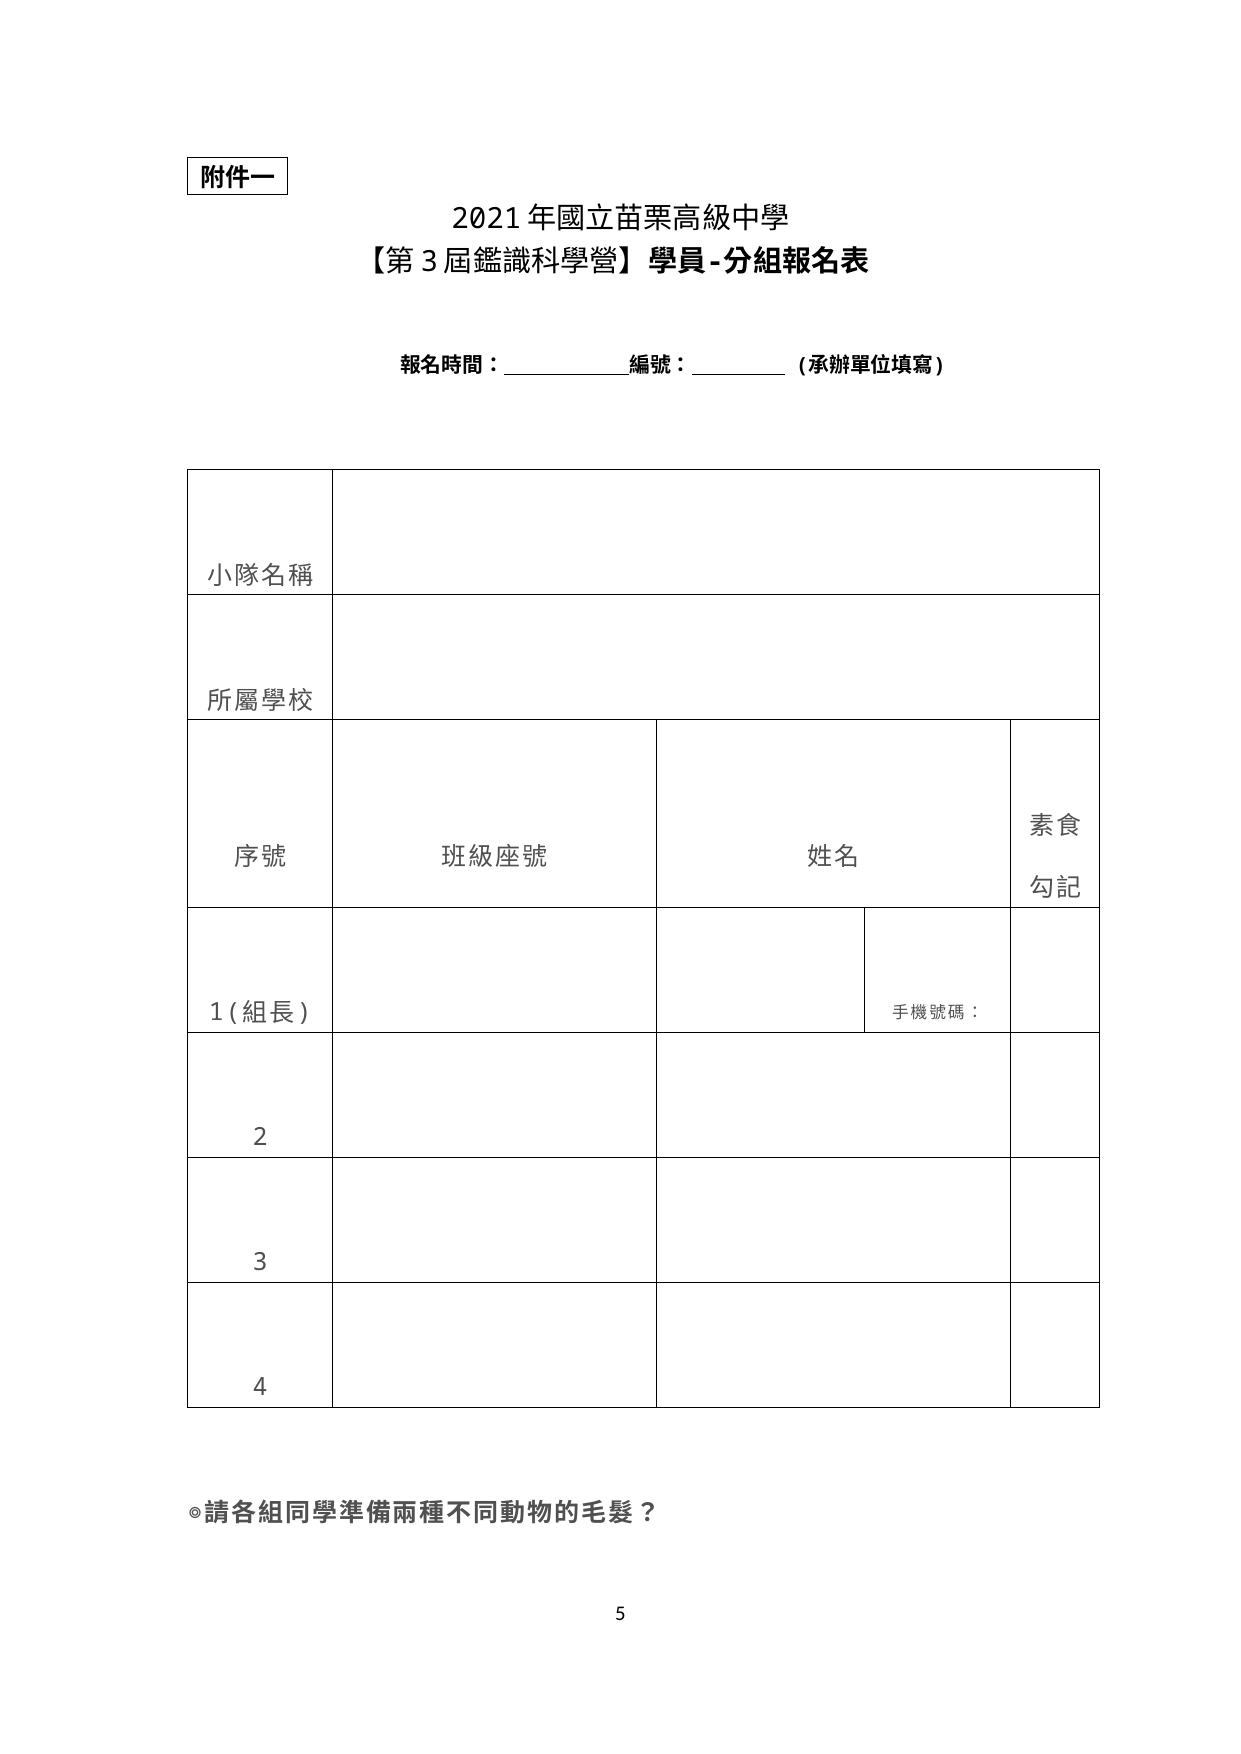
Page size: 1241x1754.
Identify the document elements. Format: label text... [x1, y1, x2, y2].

table_cell 手機號碼： [865, 908, 1010, 1032]
table_cell [657, 1283, 1010, 1407]
table_cell 3 [188, 1158, 332, 1282]
table_cell [1011, 1158, 1099, 1282]
table_cell [657, 1033, 1010, 1157]
table_cell [1011, 1283, 1099, 1407]
table_cell [333, 1033, 656, 1157]
table_cell [333, 908, 656, 1032]
text 報名時間： 編號： (承辦單位填寫) [187, 348, 1053, 378]
table_cell [1011, 1033, 1099, 1157]
table_cell [333, 1283, 656, 1407]
table_cell [1011, 908, 1099, 1032]
table_cell 1(組長) [188, 908, 332, 1032]
table_cell 班級座號 [333, 720, 656, 907]
table_cell 4 [188, 1283, 332, 1407]
table_cell [333, 595, 1099, 719]
text 2021年國立苗栗高級中學 [187, 195, 1053, 237]
table_header [333, 470, 1099, 594]
table_cell [333, 1158, 656, 1282]
table_cell 所屬學校 [188, 595, 332, 719]
table_cell [657, 1158, 1010, 1282]
text 【第3屆鑑識科學營】學員-分組報名表 [187, 237, 1053, 280]
table_cell 序號 [188, 720, 332, 907]
table_cell 2 [188, 1033, 332, 1157]
table_cell 姓名 [657, 720, 1010, 907]
table_cell [657, 908, 864, 1032]
table_header 小隊名稱 [188, 470, 332, 594]
text ◎請各組同學準備兩種不同動物的毛髮？ [187, 1469, 1053, 1532]
table_cell 素食勾記 [1011, 720, 1099, 907]
table_header 附件一 [188, 158, 287, 194]
